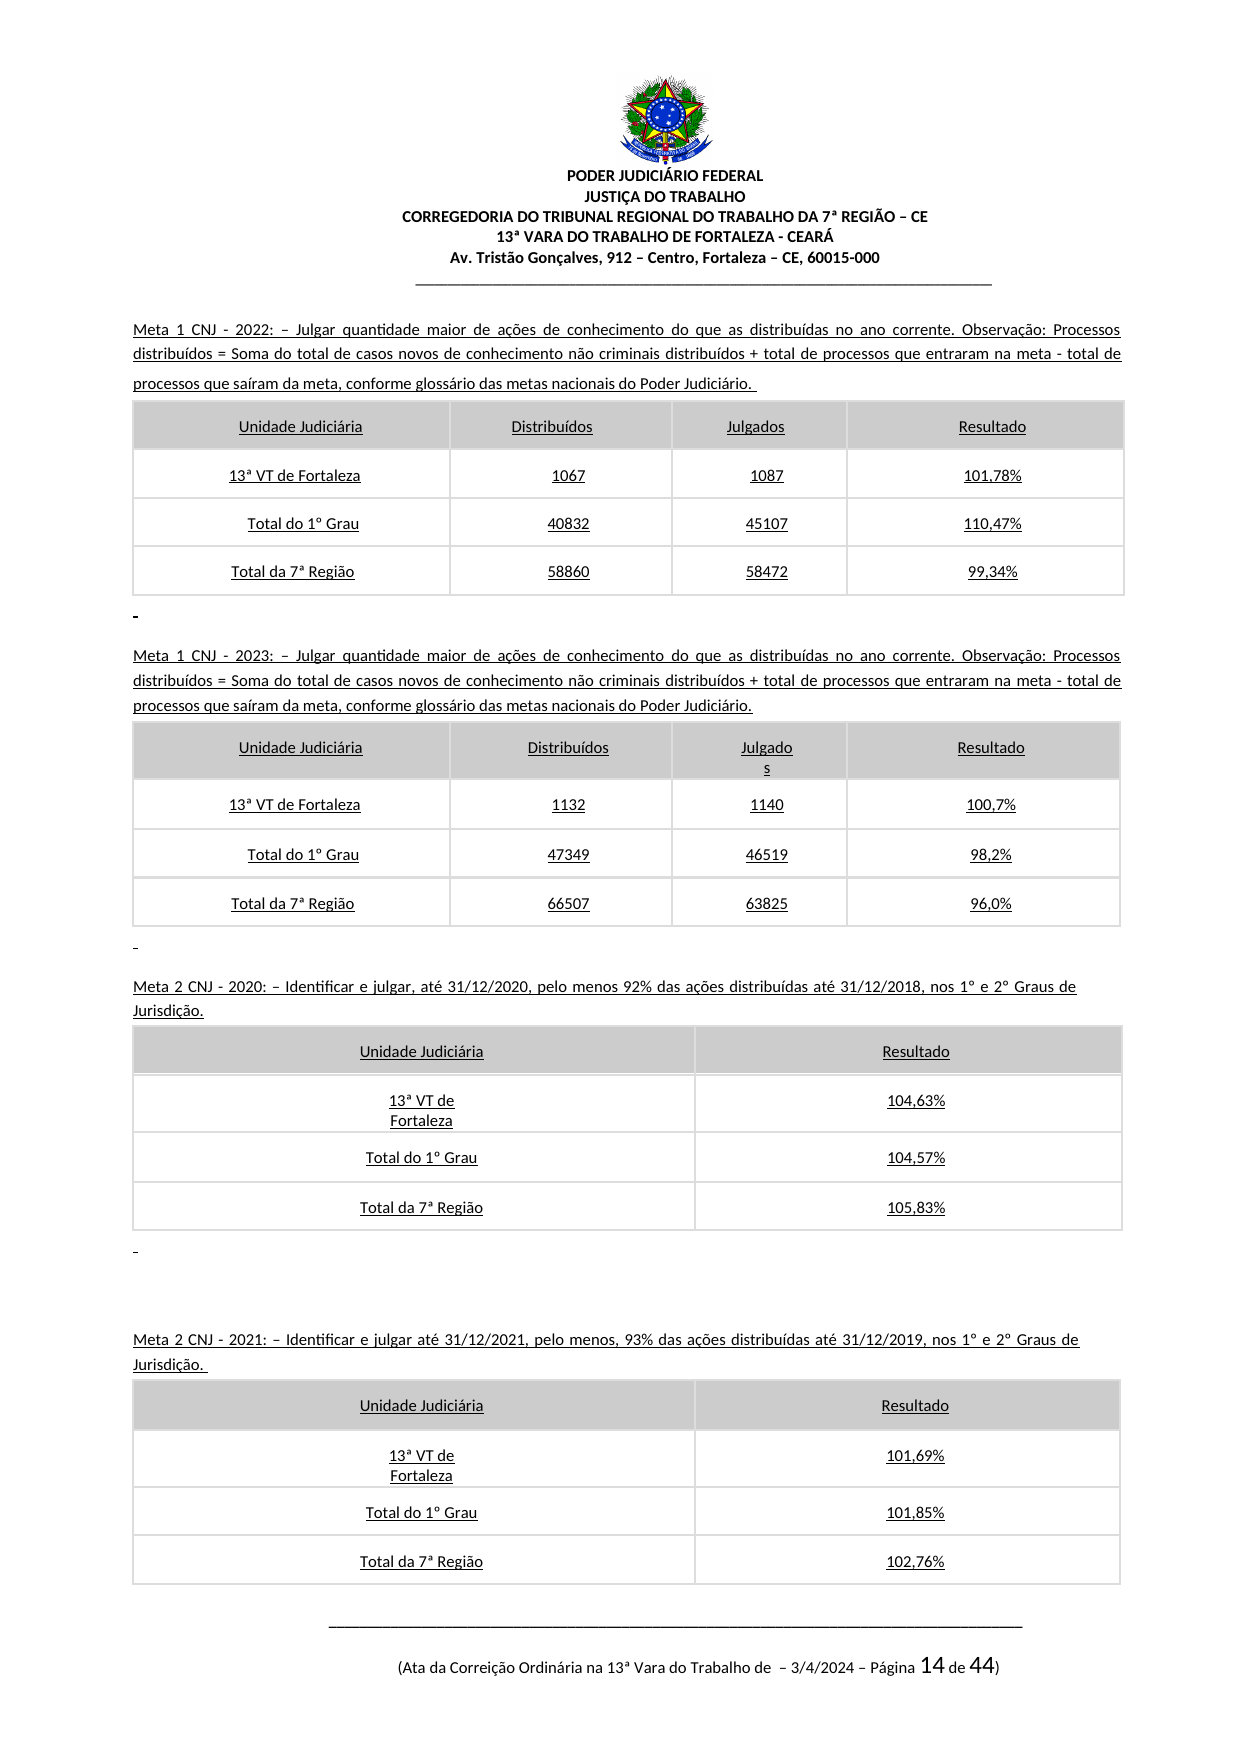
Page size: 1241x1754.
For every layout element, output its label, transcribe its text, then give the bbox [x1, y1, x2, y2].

table_cell 105,83% [696, 1183, 1121, 1229]
table_header Julgados [673, 402, 846, 448]
table_cell 13ª VT de Fortaleza [134, 1076, 694, 1131]
table_cell 101,78% [848, 450, 1123, 497]
table_header Resultado [696, 1381, 1119, 1429]
table_cell 101,85% [696, 1488, 1119, 1534]
text Meta 2 CNJ - 2021: – Identificar e julgar até 31/12/2021, pelo menos, 93% das ações distribuídas até 31/12/2019, nos 1º e 2º Graus de [133, 1330, 1080, 1347]
table_cell 110,47% [848, 499, 1123, 545]
table_cell 45107 [673, 499, 846, 545]
table_cell 104,57% [696, 1133, 1121, 1181]
text Meta 1 CNJ - 2022: – Julgar quantidade maior de ações de conhecimento do que as distribuídas no ano corrente. Observação: Processos distribuídos = Soma do total de casos novos de conhecimento não criminais distribuídos + total de processos que entraram na meta - total de [133, 319, 1122, 361]
table_cell 100,7% [848, 780, 1119, 828]
table_header Julgados [673, 723, 846, 778]
table_cell Total do 1º Grau [134, 499, 449, 545]
table_cell 13ª VT de Fortaleza [134, 780, 449, 828]
table_cell 13ª VT de Fortaleza [134, 450, 449, 497]
table_cell 98,2% [848, 830, 1119, 876]
table_header Resultado [848, 723, 1119, 778]
table_cell Total do 1º Grau [134, 830, 449, 876]
text processos que saíram da meta, conforme glossário das metas nacionais do Poder Judiciário. [133, 689, 1122, 716]
table_cell 46519 [673, 830, 846, 876]
table_cell Total do 1º Grau [134, 1488, 694, 1534]
table_header Unidade Judiciária [134, 1027, 694, 1073]
picture [615, 73, 715, 166]
table_cell 1067 [451, 450, 671, 497]
text Meta 1 CNJ - 2023: – Julgar quantidade maior de ações de conhecimento do que as distribuídas no ano corrente. Observação: Processos distribuídos = Soma do total de casos novos de conhecimento não criminais distribuídos + total de processos que entraram na meta - total de [133, 645, 1122, 688]
table_cell 58472 [673, 547, 846, 593]
text Meta 2 CNJ - 2020: – Identificar e julgar, até 31/12/2020, pelo menos 92% das ações distribuídas até 31/12/2018, nos 1º e 2º Graus de Jurisdição. [133, 976, 1078, 1021]
table_cell 1132 [451, 780, 671, 828]
table_cell Total do 1º Grau [134, 1133, 694, 1181]
table_cell 99,34% [848, 547, 1123, 593]
table_header Distribuídos [451, 723, 671, 778]
table_cell 13ª VT de Fortaleza [134, 1431, 694, 1486]
text processos que saíram da meta, conforme glossário das metas nacionais do Poder Judiciário. [133, 362, 1122, 394]
table_cell 47349 [451, 830, 671, 876]
table_header Unidade Judiciária [134, 723, 449, 778]
table_cell 63825 [673, 879, 846, 925]
table_cell 40832 [451, 499, 671, 545]
table_cell Total da 7ª Região [134, 1536, 694, 1583]
table_cell Total da 7ª Região [134, 879, 449, 925]
table_header Resultado [848, 402, 1123, 448]
table_cell Total da 7ª Região [134, 547, 449, 593]
table_cell Total da 7ª Região [134, 1183, 694, 1229]
table_cell 1140 [673, 780, 846, 828]
table_cell 104,63% [696, 1076, 1121, 1131]
table_cell 102,76% [696, 1536, 1119, 1583]
table_cell 66507 [451, 879, 671, 925]
table_header Resultado [696, 1027, 1121, 1073]
text Jurisdição. [133, 1348, 1080, 1374]
table_header Unidade Judiciária [134, 402, 449, 448]
table_cell 101,69% [696, 1431, 1119, 1486]
table_header Unidade Judiciária [134, 1381, 694, 1429]
table_cell 96,0% [848, 879, 1119, 925]
table_cell 58860 [451, 547, 671, 593]
table_header Distribuídos [451, 402, 671, 448]
table_cell 1087 [673, 450, 846, 497]
